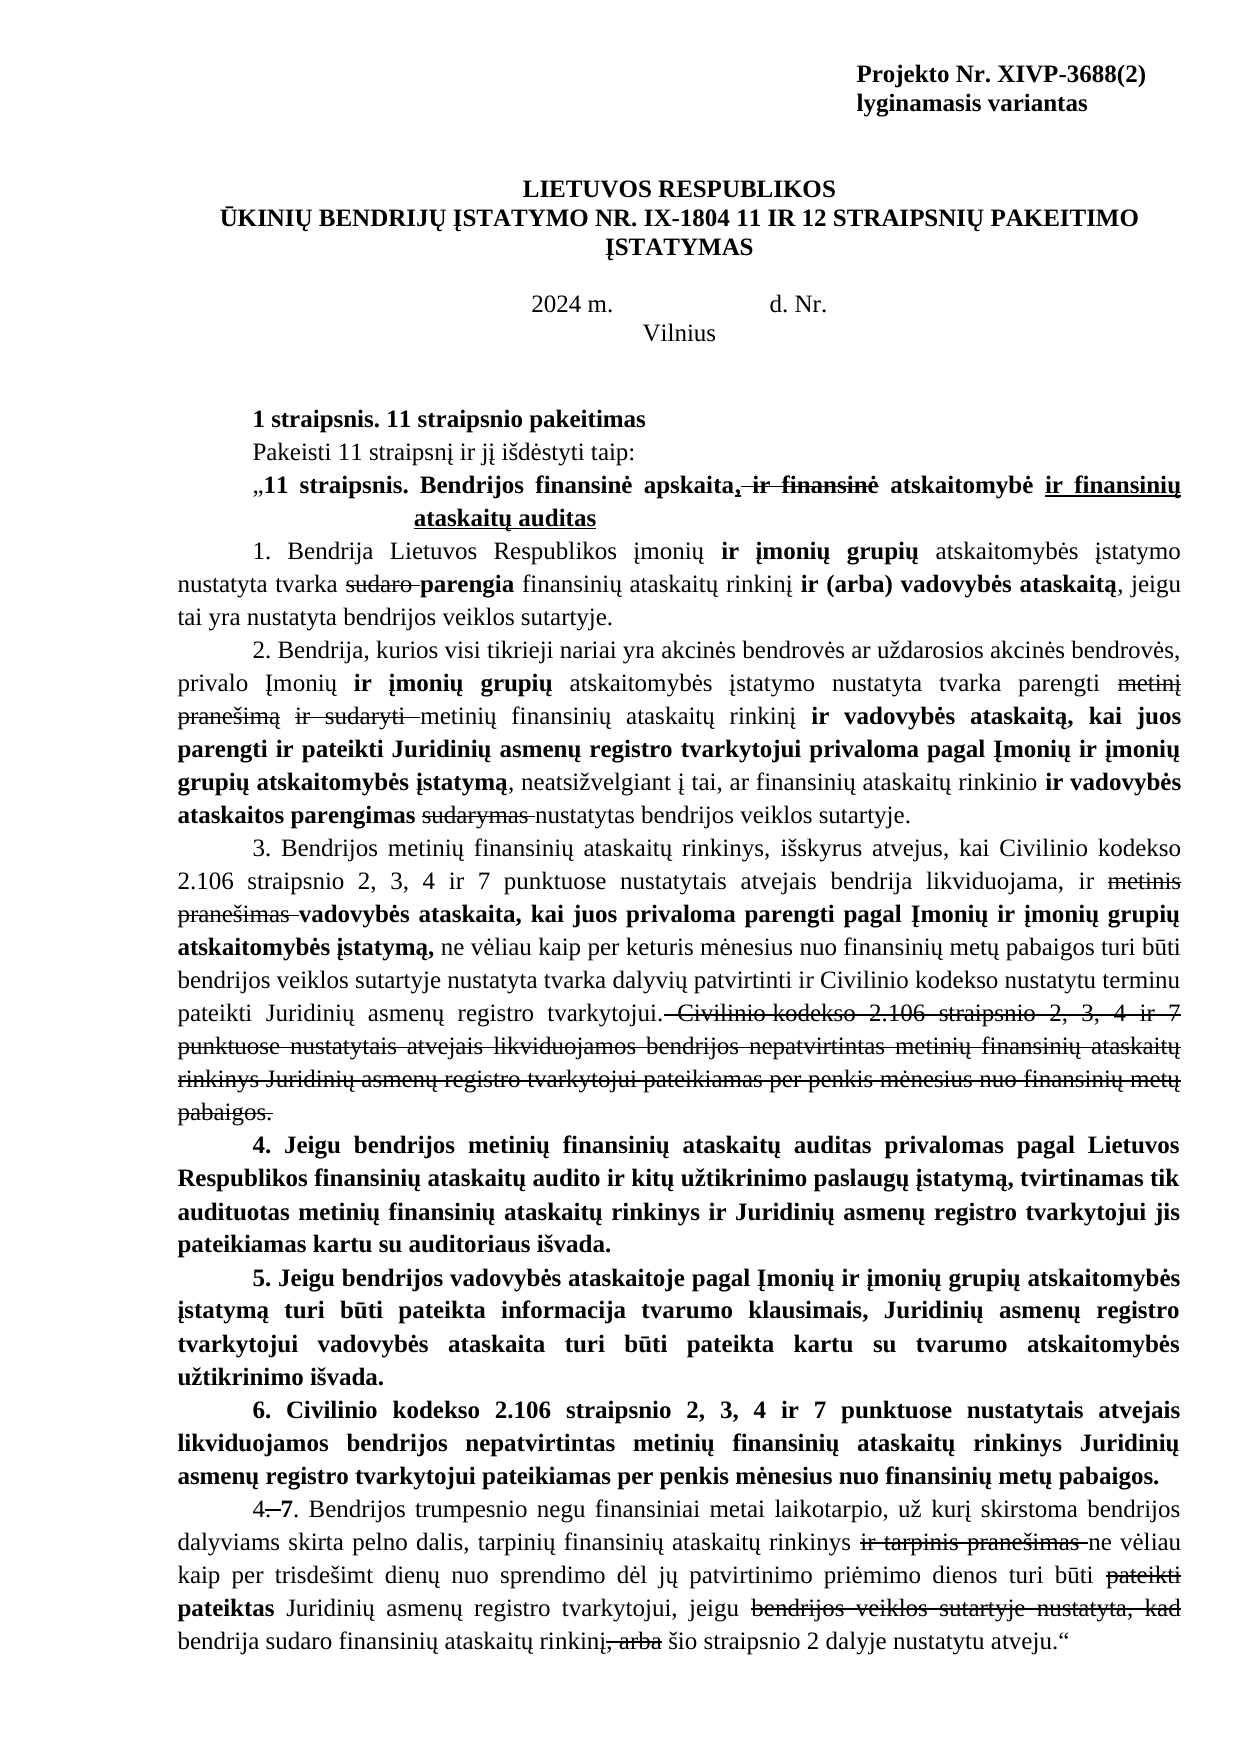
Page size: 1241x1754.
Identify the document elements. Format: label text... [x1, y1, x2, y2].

text 4. Jeigu bendrijos metinių finansinių ataskaitų auditas privalomas pagal Lietuvos Respublikos finansinių ataskaitų audito ir kitų užtikrinimo paslaugų įstatymą, tvirtinamas tik audituotas metinių finansinių ataskaitų rinkinys ir Juridinių asmenų registro tvarkytojui jis pateikiamas kartu su auditoriaus išvada. [177, 1131, 1181, 1258]
text LIETUVOS RESPUBLIKOS [177, 174, 1181, 203]
text 2024 m. d. Nr. [177, 289, 1181, 318]
text ŪKINIŲ BENDRIJŲ ĮSTATYMO Nr. IX-1804 11 IR 12 STRAIPSNIŲ PAKEITIMO [177, 203, 1181, 232]
text 3. Bendrijos metinių finansinių ataskaitų rinkinys, išskyrus atvejus, kai Civilinio kodekso 2.106 straipsnio 2, 3, 4 ir 7 punktuose nustatytais atvejais bendrija likviduojama, ir metinis pranešimas vadovybės ataskaita, kai juos privaloma parengti pagal Įmonių ir įmonių grupių atskaitomybės įstatymą, ne vėliau kaip per keturis mėnesius nuo finansinių metų pabaigos turi būti bendrijos veiklos sutartyje nustatyta tvarka dalyvių patvirtinti ir Civilinio kodekso nustatytu terminu pateikti Juridinių asmenų registro tvarkytojui. Civilinio kodekso 2.106 straipsnio 2, 3, 4 ir 7 punktuose nustatytais atvejais likviduojamos bendrijos nepatvirtintas metinių finansinių ataskaitų rinkinys Juridinių asmenų registro tvarkytojui pateikiamas per penkis mėnesius nuo finansinių metų pabaigos. [177, 1048, 1181, 1080]
text 4. 7. Bendrijos trumpesnio negu finansiniai metai laikotarpio, už kurį skirstoma bendrijos dalyviams skirta pelno dalis, tarpinių finansinių ataskaitų rinkinys ir tarpinis pranešimas ne vėliau kaip per trisdešimt dienų nuo sprendimo dėl jų patvirtinimo priėmimo dienos turi būti pateikti pateiktas Juridinių asmenų registro tvarkytojui, jeigu bendrijos veiklos sutartyje nustatyta, kad bendrija sudaro finansinių ataskaitų rinkinį, arba šio straipsnio 2 dalyje nustatytu atveju.“ [177, 1494, 1181, 1654]
text 5. Jeigu bendrijos vadovybės ataskaitoje pagal Įmonių ir įmonių grupių atskaitomybės įstatymą turi būti pateikta informacija tvarumo klausimais, Juridinių asmenų registro tvarkytojui vadovybės ataskaita turi būti pateikta kartu su tvarumo atskaitomybės užtikrinimo išvada. [177, 1263, 1181, 1390]
text Vilnius [177, 318, 1181, 347]
text lyginamasis variantas [582, 88, 1181, 117]
text Pakeisti 11 straipsnį ir jį išdėstyti taip: [252, 437, 1181, 466]
text 6. Civilinio kodekso 2.106 straipsnio 2, 3, 4 ir 7 punktuose nustatytais atvejais likviduojamos bendrijos nepatvirtintas metinių finansinių ataskaitų rinkinys Juridinių asmenų registro tvarkytojui pateikiamas per penkis mėnesius nuo finansinių metų pabaigos. [177, 1395, 1181, 1489]
text 2. Bendrija, kurios visi tikrieji nariai yra akcinės bendrovės ar uždarosios akcinės bendrovės, privalo Įmonių ir įmonių grupių atskaitomybės įstatymo nustatyta tvarka parengti metinį pranešimą ir sudaryti metinių finansinių ataskaitų rinkinį ir vadovybės ataskaitą, kai juos parengti ir pateikti Juridinių asmenų registro tvarkytojui privaloma pagal Įmonių ir įmonių grupių atskaitomybės įstatymą, neatsižvelgiant į tai, ar finansinių ataskaitų rinkinio ir vadovybės ataskaitos parengimas sudarymas nustatytas bendrijos veiklos sutartyje. [177, 635, 1181, 829]
text „11 straipsnis. Bendrijos finansinė apskaita, ir finansinė atskaitomybė ir finansinių ataskaitų auditas [252, 470, 1181, 532]
text 1 straipsnis. 11 straipsnio pakeitimas [177, 404, 1181, 433]
text ĮSTATYMAS [177, 232, 1181, 260]
text 1. Bendrija Lietuvos Respublikos įmonių ir įmonių grupių atskaitomybės įstatymo nustatyta tvarka sudaro parengia finansinių ataskaitų rinkinį ir (arba) vadovybės ataskaitą, jeigu tai yra nustatyta bendrijos veiklos sutartyje. [177, 536, 1181, 631]
text 3. Bendrijos metinių finansinių ataskaitų rinkinys, išskyrus atvejus, kai Civilinio kodekso 2.106 straipsnio 2, 3, 4 ir 7 punktuose nustatytais atvejais bendrija likviduojama, ir metinis pranešimas vadovybės ataskaita, kai juos privaloma parengti pagal Įmonių ir įmonių grupių atskaitomybės įstatymą, ne vėliau kaip per keturis mėnesius nuo finansinių metų pabaigos turi būti bendrijos veiklos sutartyje nustatyta tvarka dalyvių patvirtinti ir Civilinio kodekso nustatytu terminu pateikti Juridinių asmenų registro tvarkytojui. Civilinio kodekso 2.106 straipsnio 2, 3, 4 ir 7 punktuose nustatytais atvejais likviduojamos bendrijos nepatvirtintas metinių finansinių ataskaitų rinkinys Juridinių asmenų registro tvarkytojui pateikiamas per penkis mėnesius nuo finansinių metų pabaigos. [177, 1082, 1181, 1126]
text 3. Bendrijos metinių finansinių ataskaitų rinkinys, išskyrus atvejus, kai Civilinio kodekso 2.106 straipsnio 2, 3, 4 ir 7 punktuose nustatytais atvejais bendrija likviduojama, ir metinis pranešimas vadovybės ataskaita, kai juos privaloma parengti pagal Įmonių ir įmonių grupių atskaitomybės įstatymą, ne vėliau kaip per keturis mėnesius nuo finansinių metų pabaigos turi būti bendrijos veiklos sutartyje nustatyta tvarka dalyvių patvirtinti ir Civilinio kodekso nustatytu terminu pateikti Juridinių asmenų registro tvarkytojui. Civilinio kodekso 2.106 straipsnio 2, 3, 4 ir 7 punktuose nustatytais atvejais likviduojamos bendrijos nepatvirtintas metinių finansinių ataskaitų rinkinys Juridinių asmenų registro tvarkytojui pateikiamas per penkis mėnesius nuo finansinių metų pabaigos. [177, 833, 1181, 1047]
text Projekto Nr. XIVP-3688(2) [582, 59, 1181, 88]
